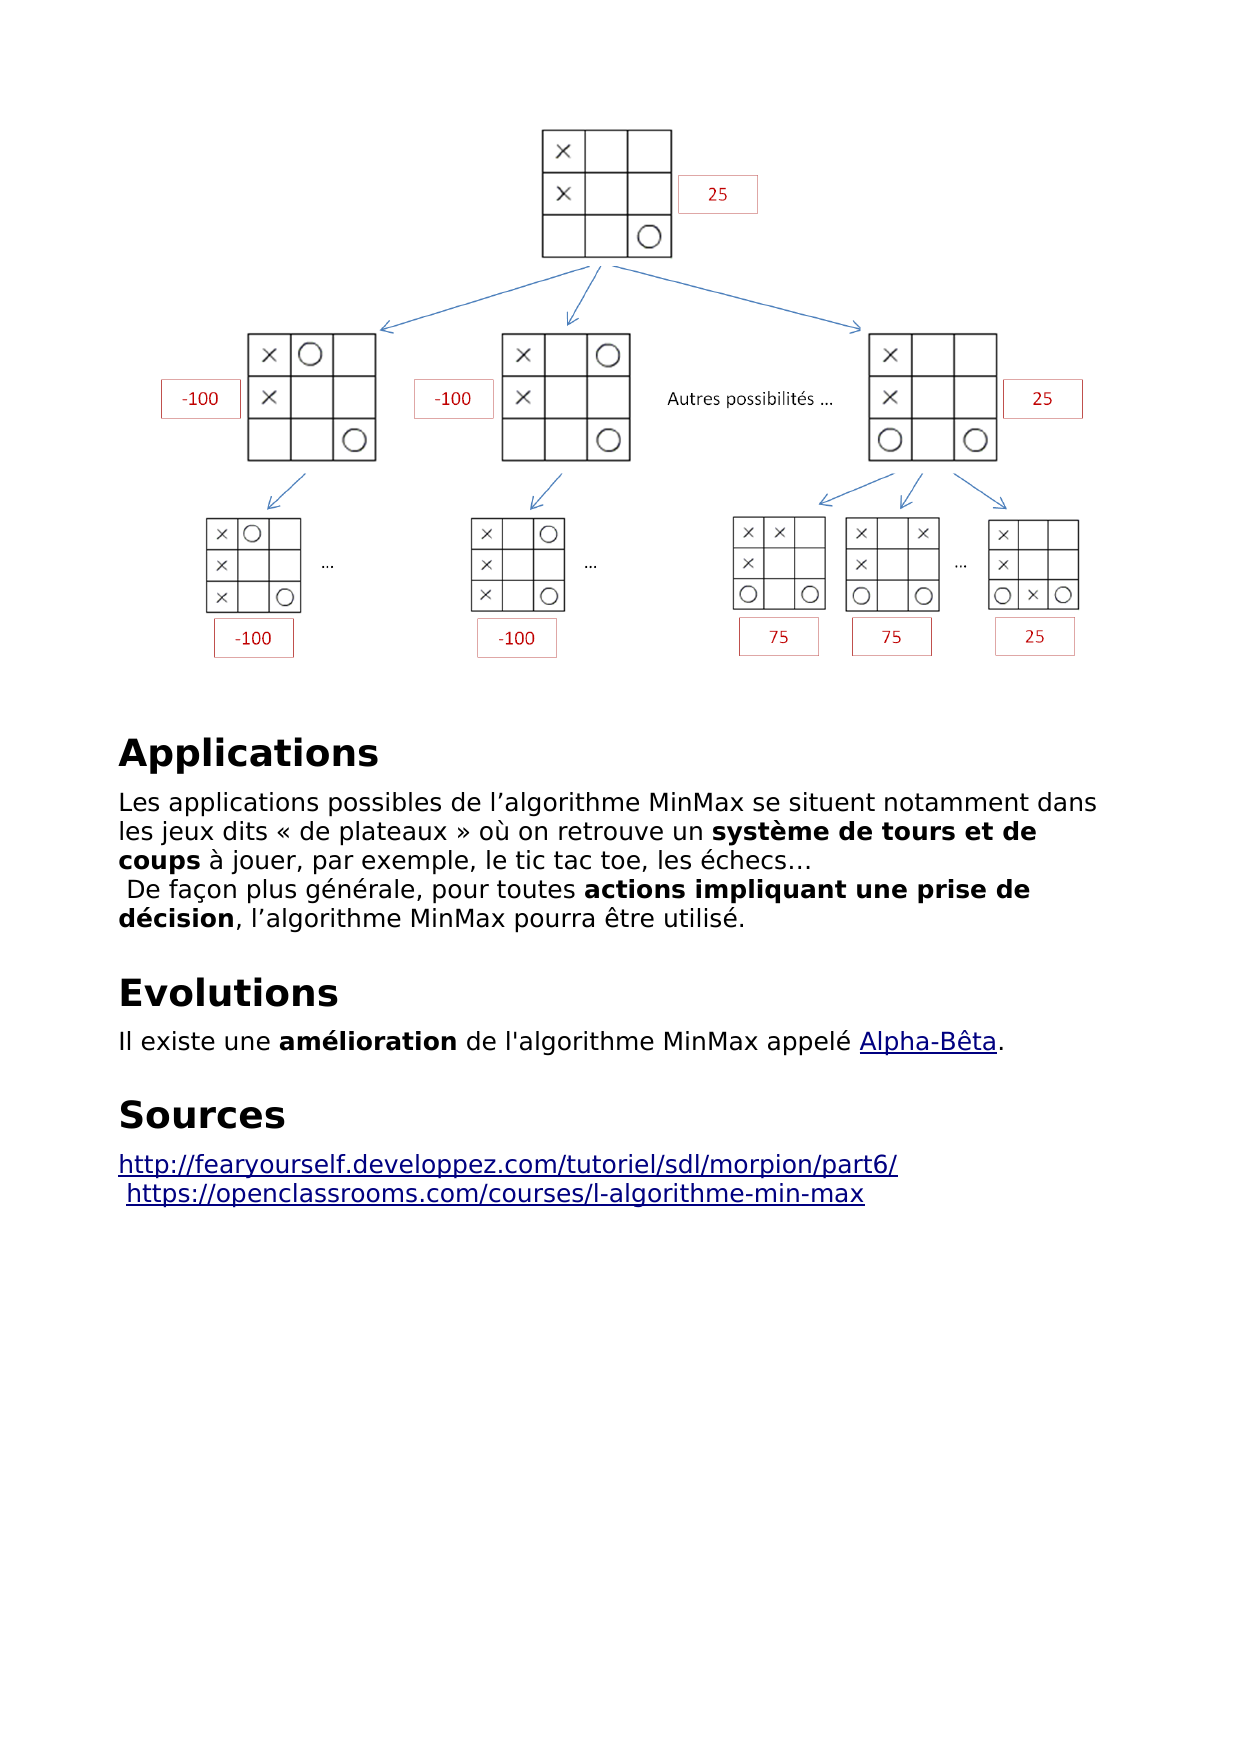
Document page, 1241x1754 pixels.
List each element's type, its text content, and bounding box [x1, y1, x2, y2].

subtitle Sources [118, 1094, 1122, 1138]
text http://fearyourself.developpez.com/tutoriel/sdl/morpion/part6/ https://openclassrooms.com/courses/l-algorithme-min-max [118, 1150, 1122, 1208]
text Les applications possibles de l’algorithme MinMax se situent notamment dans les jeux dits « de plateaux » où on retrouve un système de tours et de coups à jouer, par exemple, le tic tac toe, les échecs… De façon plus générale, pour toutes actions impliquant une prise de décision, l’algorithme MinMax pourra être utilisé. [118, 788, 1122, 934]
text Il existe une amélioration de l'algorithme MinMax appelé Alpha-Bêta. [118, 1027, 1122, 1056]
subtitle Applications [118, 732, 1122, 775]
picture [151, 118, 1089, 665]
subtitle Evolutions [118, 971, 1122, 1015]
